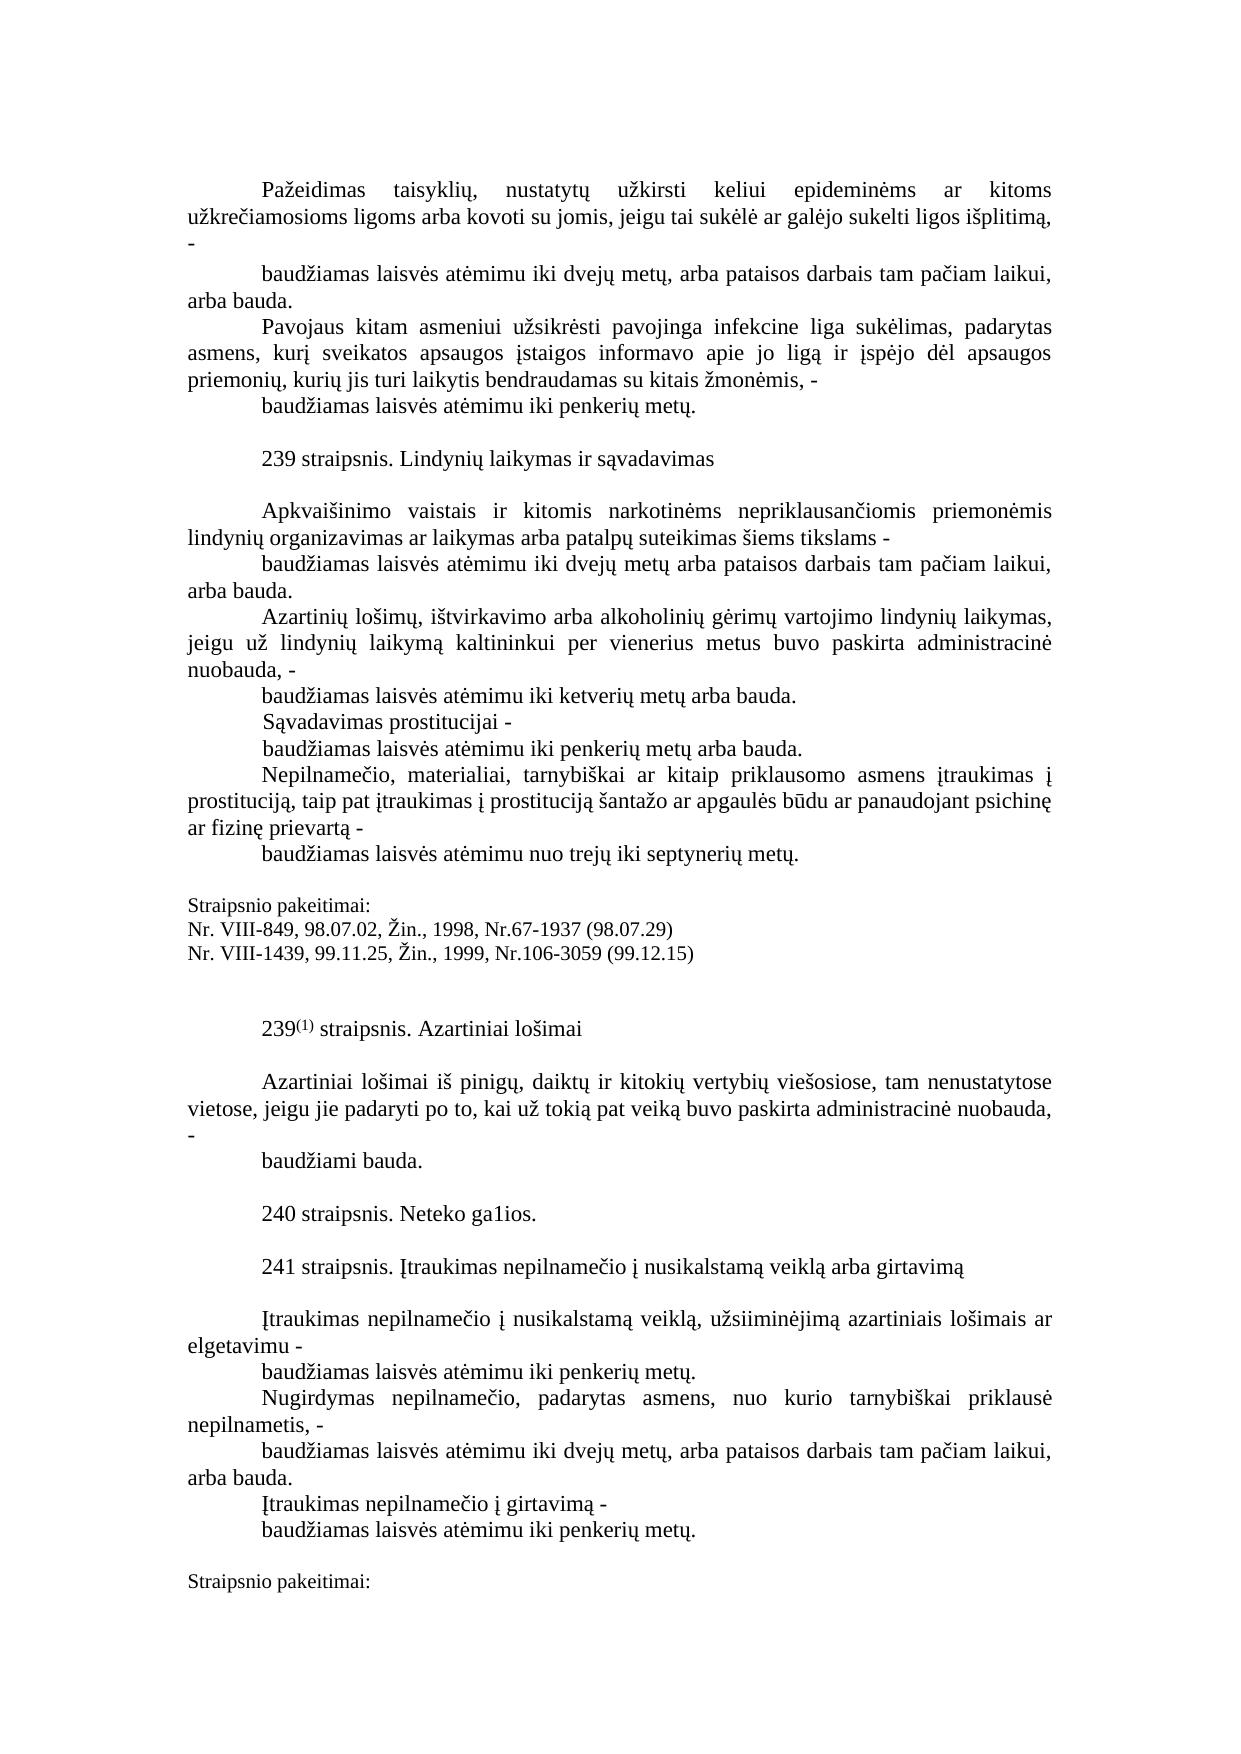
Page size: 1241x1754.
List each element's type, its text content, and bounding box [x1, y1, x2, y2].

text baudžiamas laisvės atėmimu iki dvejų metų, arba pataisos darbais tam pačiam laikui, arba bauda. [187, 1437, 1053, 1490]
text Įtraukimas nepilnamečio į nusikalstamą veiklą, užsiiminėjimą azartiniais lošimais ar elgetavimu - [187, 1305, 1053, 1358]
text Nugirdymas nepilnamečio, padarytas asmens, nuo kurio tarnybiškai priklausė nepilnametis, - [187, 1384, 1053, 1437]
text Azartinių lošimų, ištvirkavimo arba alkoholinių gėrimų vartojimo lindynių laikymas, jeigu už lindynių laikymą kaltininkui per vienerius metus buvo paskirta administracinė nuobauda, - [187, 603, 1053, 682]
text 239 straipsnis. Lindynių laikymas ir sąvadavimas [207, 445, 1053, 471]
text Apkvaišinimo vaistais ir kitomis narkotinėms nepriklausančiomis priemonėmis lindynių organizavimas ar laikymas arba patalpų suteikimas šiems tikslams - [187, 498, 1053, 550]
text Azartiniai lošimai iš pinigų, daiktų ir kitokių vertybių viešosiose, tam nenustatytose vietose, jeigu jie padaryti po to, kai už tokią pat veiką buvo paskirta administracinė nuobauda, - [187, 1068, 1053, 1147]
text Nr. VIII-1439, 99.11.25, Žin., 1999, Nr.106-3059 (99.12.15) [187, 941, 1053, 965]
text baudžiamas laisvės atėmimu iki penkerių metų. [208, 1516, 1053, 1543]
text 240 straipsnis. Neteko ga1ios. [206, 1200, 1053, 1226]
text 241 straipsnis. Įtraukimas nepilnamečio į nusikalstamą veiklą arba girtavimą [187, 1253, 1053, 1279]
text 239(1) straipsnis. Azartiniai lošimai [207, 1016, 1053, 1042]
text Sąvadavimas prostitucijai - [187, 708, 1053, 735]
text Pavojaus kitam asmeniui užsikrėsti pavojinga infekcine liga sukėlimas, padarytas asmens, kurį sveikatos apsaugos įstaigos informavo apie jo ligą ir įspėjo dėl apsaugos priemonių, kurių jis turi laikytis bendraudamas su kitais žmonėmis, - [187, 313, 1053, 392]
text baudžiamas laisvės atėmimu nuo trejų iki septynerių metų. [187, 840, 1053, 867]
text Straipsnio pakeitimai: [187, 1569, 1053, 1593]
text Pažeidimas taisyklių, nustatytų užkirsti keliui epideminėms ar kitoms užkrečiamosioms ligoms arba kovoti su jomis, jeigu tai sukėlė ar galėjo sukelti ligos išplitimą, - [187, 176, 1053, 255]
text baudžiamas laisvės atėmimu iki penkerių metų arba bauda. [187, 735, 1053, 761]
text baudžiamas laisvės atėmimu iki dvejų metų arba pataisos darbais tam pačiam laikui, arba bauda. [187, 550, 1053, 603]
text Nepilnamečio, materialiai, tarnybiškai ar kitaip priklausomo asmens įtraukimas į prostituciją, taip pat įtraukimas į prostituciją šantažo ar apgaulės būdu ar panaudojant psichinę ar fizinę prievartą - [187, 761, 1053, 840]
text Nr. VIII-849, 98.07.02, Žin., 1998, Nr.67-1937 (98.07.29) [187, 917, 1053, 941]
text baudžiamas laisvės atėmimu iki penkerių metų. [187, 392, 1053, 418]
text baudžiami bauda. [206, 1147, 1053, 1174]
text Įtraukimas nepilnamečio į girtavimą - [208, 1490, 1053, 1516]
text baudžiamas laisvės atėmimu iki ketverių metų arba bauda. [187, 682, 1053, 708]
text baudžiamas laisvės atėmimu iki dvejų metų, arba pataisos darbais tam pačiam laikui, arba bauda. [187, 260, 1053, 313]
text baudžiamas laisvės atėmimu iki penkerių metų. [187, 1358, 1053, 1384]
text Straipsnio pakeitimai: [187, 893, 1053, 917]
